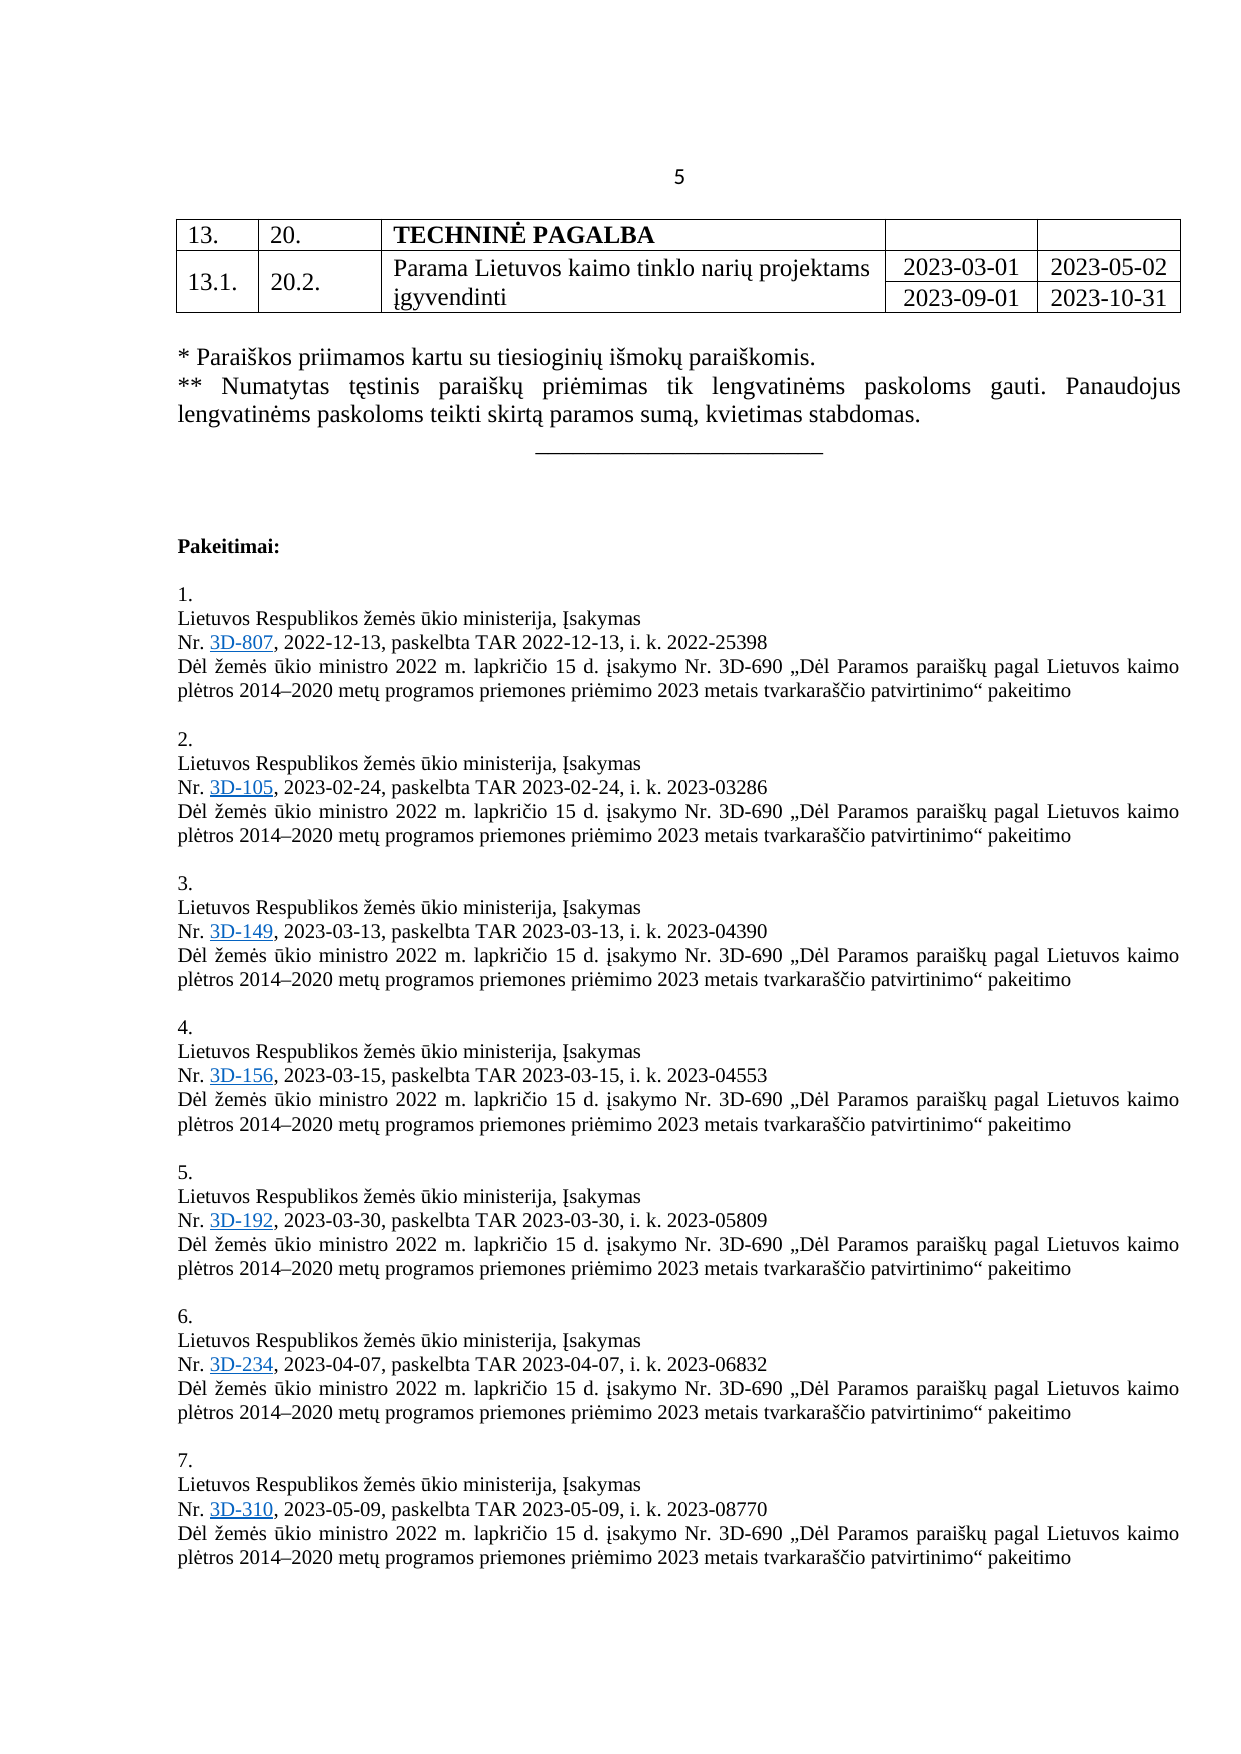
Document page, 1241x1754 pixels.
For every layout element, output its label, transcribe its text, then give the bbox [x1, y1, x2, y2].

text 5. [177, 1159, 1181, 1184]
table_cell 13.1. [177, 251, 258, 312]
text Dėl žemės ūkio ministro 2022 m. lapkričio 15 d. įsakymo Nr. 3D-690 „Dėl Paramos paraiškų pagal Lietuvos kaimo plėtros 2014–2020 metų programos priemones priėmimo 2023 metais tvarkaraščio patvirtinimo“ pakeitimo [177, 799, 1181, 847]
table_cell 20. [259, 220, 381, 250]
text Lietuvos Respublikos žemės ūkio ministerija, Įsakymas [177, 895, 1181, 919]
text Nr. 3D-149, 2023-03-13, paskelbta TAR 2023-03-13, i. k. 2023-04390 [177, 919, 1181, 943]
table_cell 2023-03-01 [886, 251, 1037, 281]
text Lietuvos Respublikos žemės ūkio ministerija, Įsakymas [177, 751, 1181, 774]
text _______________________ [177, 428, 1181, 457]
table_cell 2023-10-31 [1038, 282, 1180, 312]
text 6. [177, 1304, 1181, 1328]
text 4. [177, 1015, 1181, 1039]
text 3. [177, 871, 1181, 895]
text Dėl žemės ūkio ministro 2022 m. lapkričio 15 d. įsakymo Nr. 3D-690 „Dėl Paramos paraiškų pagal Lietuvos kaimo plėtros 2014–2020 metų programos priemones priėmimo 2023 metais tvarkaraščio patvirtinimo“ pakeitimo [177, 1376, 1181, 1424]
text Nr. 3D-807, 2022-12-13, paskelbta TAR 2022-12-13, i. k. 2022-25398 [177, 630, 1181, 654]
text Lietuvos Respublikos žemės ūkio ministerija, Įsakymas [177, 606, 1181, 630]
text Lietuvos Respublikos žemės ūkio ministerija, Įsakymas [177, 1328, 1181, 1352]
text Pakeitimai: [177, 534, 1181, 558]
table_cell [886, 220, 1037, 250]
table_cell 20.2. [259, 251, 381, 312]
table_cell 2023-05-02 [1038, 251, 1180, 281]
table_cell TECHNINĖ PAGALBA [382, 220, 885, 250]
text Nr. 3D-156, 2023-03-15, paskelbta TAR 2023-03-15, i. k. 2023-04553 [177, 1063, 1181, 1087]
text ** Numatytas tęstinis paraiškų priėmimas tik lengvatinėms paskoloms gauti. Panaudojus lengvatinėms paskoloms teikti skirtą paramos sumą, kvietimas stabdomas. [177, 371, 1181, 428]
text Dėl žemės ūkio ministro 2022 m. lapkričio 15 d. įsakymo Nr. 3D-690 „Dėl Paramos paraiškų pagal Lietuvos kaimo plėtros 2014–2020 metų programos priemones priėmimo 2023 metais tvarkaraščio patvirtinimo“ pakeitimo [177, 654, 1181, 702]
text 1. [177, 582, 1181, 606]
text Nr. 3D-192, 2023-03-30, paskelbta TAR 2023-03-30, i. k. 2023-05809 [177, 1208, 1181, 1232]
text Dėl žemės ūkio ministro 2022 m. lapkričio 15 d. įsakymo Nr. 3D-690 „Dėl Paramos paraiškų pagal Lietuvos kaimo plėtros 2014–2020 metų programos priemones priėmimo 2023 metais tvarkaraščio patvirtinimo“ pakeitimo [177, 1232, 1181, 1280]
text Dėl žemės ūkio ministro 2022 m. lapkričio 15 d. įsakymo Nr. 3D-690 „Dėl Paramos paraiškų pagal Lietuvos kaimo plėtros 2014–2020 metų programos priemones priėmimo 2023 metais tvarkaraščio patvirtinimo“ pakeitimo [177, 943, 1181, 991]
text Dėl žemės ūkio ministro 2022 m. lapkričio 15 d. įsakymo Nr. 3D-690 „Dėl Paramos paraiškų pagal Lietuvos kaimo plėtros 2014–2020 metų programos priemones priėmimo 2023 metais tvarkaraščio patvirtinimo“ pakeitimo [177, 1087, 1181, 1136]
text * Paraiškos priimamos kartu su tiesioginių išmokų paraiškomis. [177, 342, 1181, 371]
text 2. [177, 726, 1181, 751]
table_cell [1038, 220, 1180, 250]
text Lietuvos Respublikos žemės ūkio ministerija, Įsakymas [177, 1472, 1181, 1496]
table_cell Parama Lietuvos kaimo tinklo narių projektams įgyvendinti [382, 251, 885, 312]
text 7. [177, 1448, 1181, 1472]
text Lietuvos Respublikos žemės ūkio ministerija, Įsakymas [177, 1039, 1181, 1063]
text Nr. 3D-310, 2023-05-09, paskelbta TAR 2023-05-09, i. k. 2023-08770 [177, 1496, 1181, 1521]
text Dėl žemės ūkio ministro 2022 m. lapkričio 15 d. įsakymo Nr. 3D-690 „Dėl Paramos paraiškų pagal Lietuvos kaimo plėtros 2014–2020 metų programos priemones priėmimo 2023 metais tvarkaraščio patvirtinimo“ pakeitimo [177, 1521, 1181, 1569]
text Nr. 3D-234, 2023-04-07, paskelbta TAR 2023-04-07, i. k. 2023-06832 [177, 1352, 1181, 1376]
table_cell 2023-09-01 [886, 282, 1037, 312]
text Nr. 3D-105, 2023-02-24, paskelbta TAR 2023-02-24, i. k. 2023-03286 [177, 774, 1181, 799]
table_cell 13. [177, 220, 258, 250]
text Lietuvos Respublikos žemės ūkio ministerija, Įsakymas [177, 1184, 1181, 1208]
